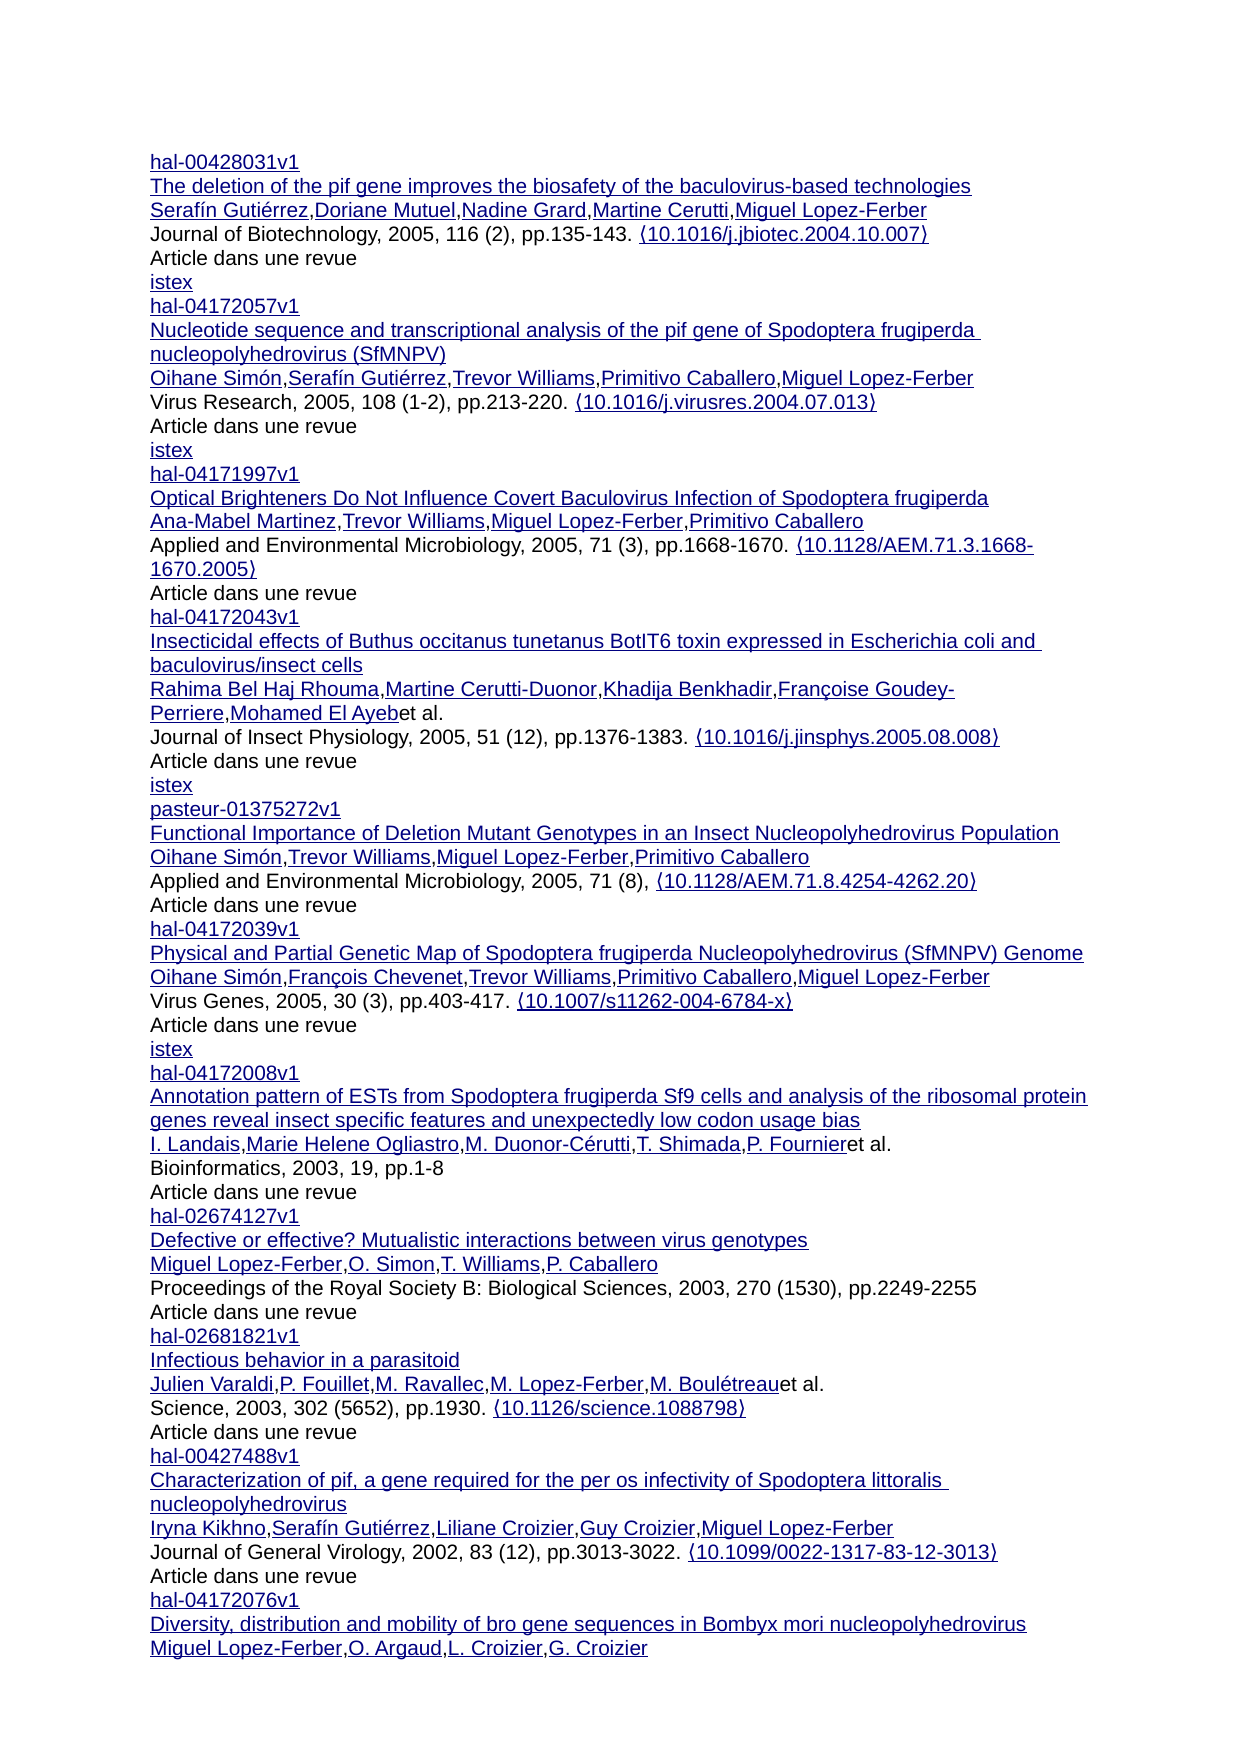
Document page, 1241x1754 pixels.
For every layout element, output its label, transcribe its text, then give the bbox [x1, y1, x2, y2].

table_cell Annotation pattern of ESTs from Spodoptera frugiperda Sf9 cells and analysis of the ribosomal protein genes reveal insect specific features and unexpectedly low codon usage bias I. Landais,Marie Helene Ogliastro,M. Duonor-Cérutti,T. Shimada,P. Fournieret al. Bioinformatics, 2003, 19, pp.1-8 Article dans une revue hal-02674127v1 [150, 1084, 1090, 1228]
table_cell hal-00428031v1 [150, 150, 1090, 174]
table_cell Nucleotide sequence and transcriptional analysis of the pif gene of Spodoptera frugiperda nucleopolyhedrovirus (SfMNPV) Oihane Simón,Serafín Gutiérrez,Trevor Williams,Primitivo Caballero,Miguel Lopez-Ferber Virus Research, 2005, 108 (1-2), pp.213-220. ⟨10.1016/j.virusres.2004.07.013⟩ Article dans une revue istex hal-04171997v1 [150, 318, 1090, 485]
table_cell Functional Importance of Deletion Mutant Genotypes in an Insect Nucleopolyhedrovirus Population Oihane Simón,Trevor Williams,Miguel Lopez-Ferber,Primitivo Caballero Applied and Environmental Microbiology, 2005, 71 (8), ⟨10.1128/AEM.71.8.4254-4262.20⟩ Article dans une revue hal-04172039v1 [150, 821, 1090, 941]
table_cell Optical Brighteners Do Not Influence Covert Baculovirus Infection of Spodoptera frugiperda Ana-Mabel Martinez,Trevor Williams,Miguel Lopez-Ferber,Primitivo Caballero Applied and Environmental Microbiology, 2005, 71 (3), pp.1668-1670. ⟨10.1128/AEM.71.3.1668-1670.2005⟩ Article dans une revue hal-04172043v1 [150, 485, 1090, 629]
table_cell The deletion of the pif gene improves the biosafety of the baculovirus-based technologies Serafín Gutiérrez,Doriane Mutuel,Nadine Grard,Martine Cerutti,Miguel Lopez-Ferber Journal of Biotechnology, 2005, 116 (2), pp.135-143. ⟨10.1016/j.jbiotec.2004.10.007⟩ Article dans une revue istex hal-04172057v1 [150, 174, 1090, 318]
table_cell Defective or effective? Mutualistic interactions between virus genotypes Miguel Lopez-Ferber,O. Simon,T. Williams,P. Caballero Proceedings of the Royal Society B: Biological Sciences, 2003, 270 (1530), pp.2249-2255 Article dans une revue hal-02681821v1 [150, 1228, 1090, 1348]
table_cell Insecticidal effects of Buthus occitanus tunetanus BotIT6 toxin expressed in Escherichia coli and baculovirus/insect cells Rahima Bel Haj Rhouma,Martine Cerutti-Duonor,Khadija Benkhadir,Françoise Goudey-Perriere,Mohamed El Ayebet al. Journal of Insect Physiology, 2005, 51 (12), pp.1376-1383. ⟨10.1016/j.jinsphys.2005.08.008⟩ Article dans une revue istex pasteur-01375272v1 [150, 629, 1090, 821]
table_cell Characterization of pif, a gene required for the per os infectivity of Spodoptera littoralis nucleopolyhedrovirus Iryna Kikhno,Serafín Gutiérrez,Liliane Croizier,Guy Croizier,Miguel Lopez-Ferber Journal of General Virology, 2002, 83 (12), pp.3013-3022. ⟨10.1099/0022-1317-83-12-3013⟩ Article dans une revue hal-04172076v1 [150, 1468, 1090, 1611]
table_cell Infectious behavior in a parasitoid Julien Varaldi,P. Fouillet,M. Ravallec,M. Lopez-Ferber,M. Boulétreauet al. Science, 2003, 302 (5652), pp.1930. ⟨10.1126/science.1088798⟩ Article dans une revue hal-00427488v1 [150, 1348, 1090, 1468]
table_cell Diversity, distribution and mobility of bro gene sequences in Bombyx mori nucleopolyhedrovirus Miguel Lopez-Ferber,O. Argaud,L. Croizier,G. Croizier [150, 1611, 1090, 1659]
table_cell Physical and Partial Genetic Map of Spodoptera frugiperda Nucleopolyhedrovirus (SfMNPV) Genome Oihane Simón,François Chevenet,Trevor Williams,Primitivo Caballero,Miguel Lopez-Ferber Virus Genes, 2005, 30 (3), pp.403-417. ⟨10.1007/s11262-004-6784-x⟩ Article dans une revue istex hal-04172008v1 [150, 941, 1090, 1084]
